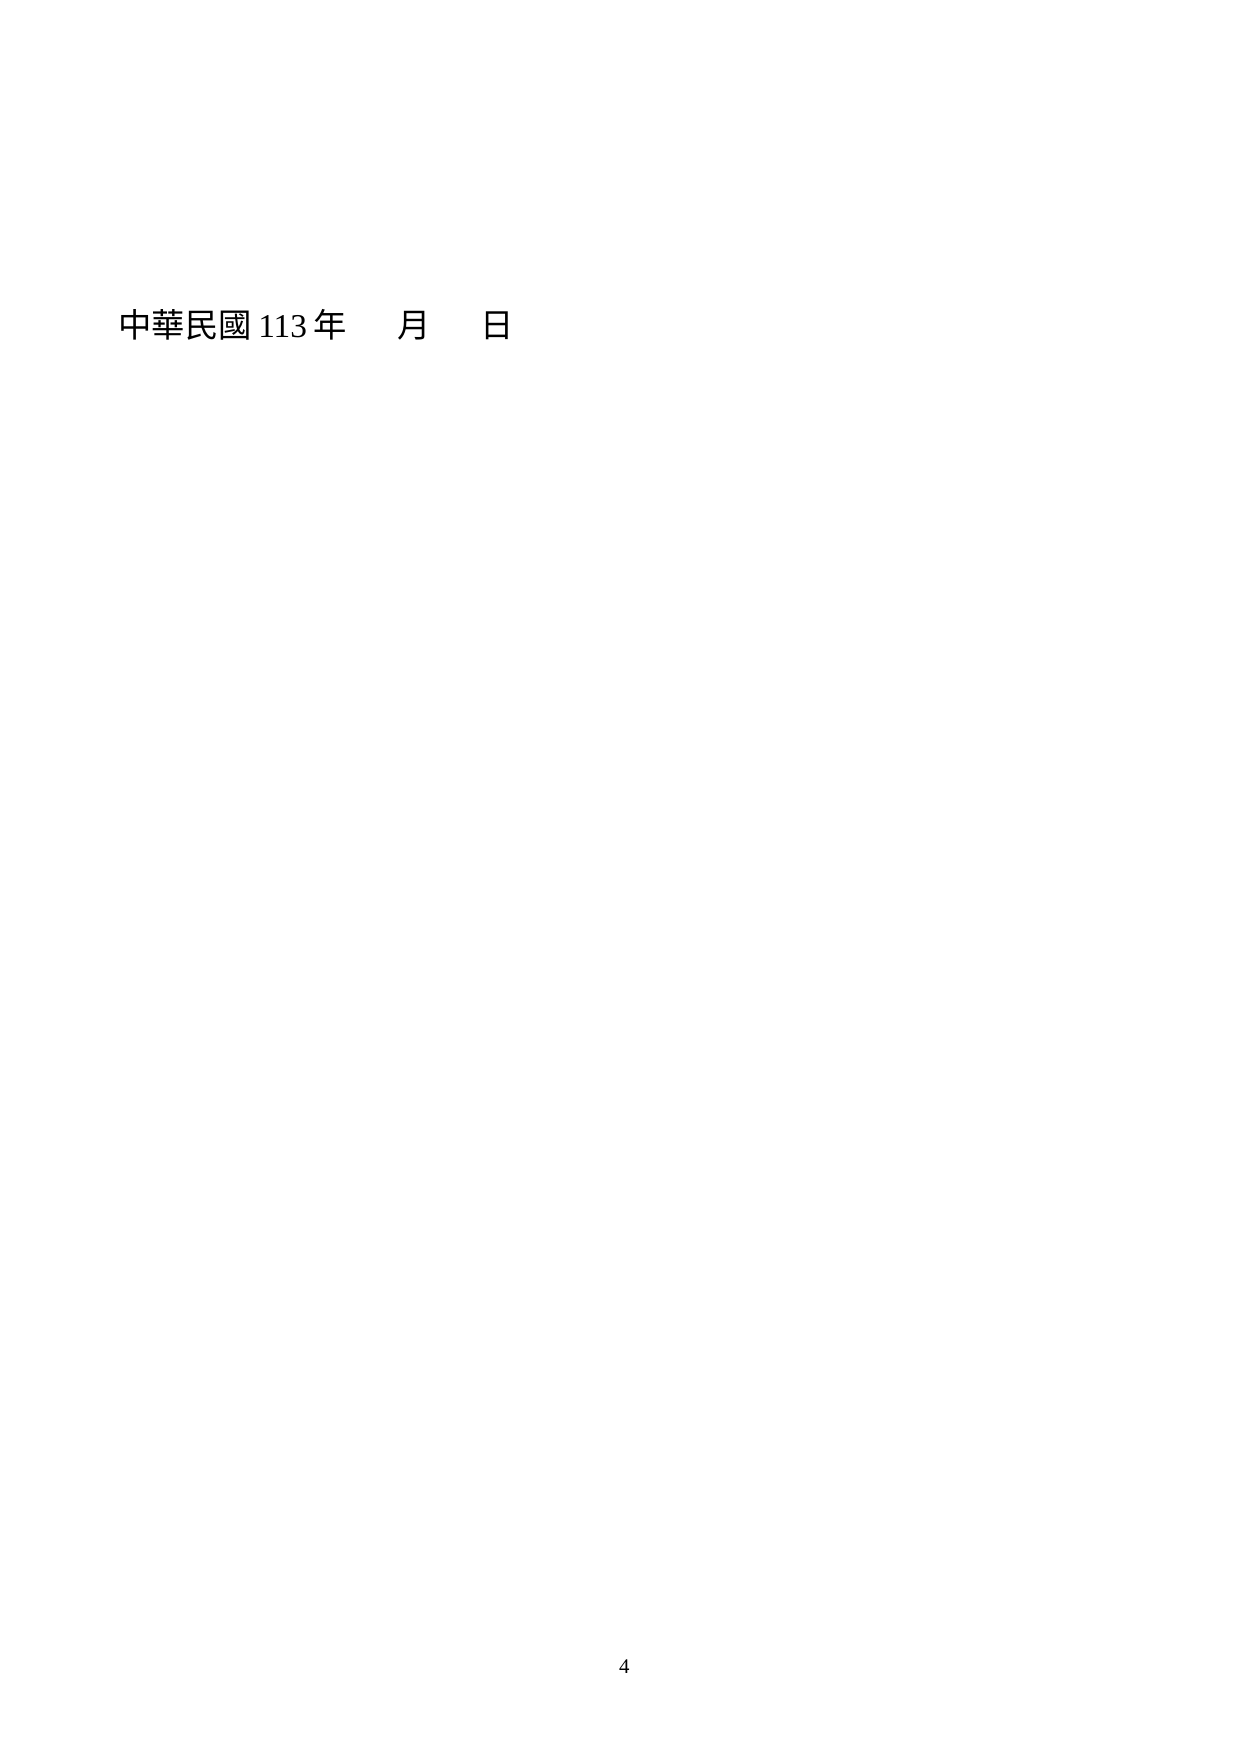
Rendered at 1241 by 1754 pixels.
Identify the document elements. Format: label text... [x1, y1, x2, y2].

text 中華民國113年 月 日 [118, 282, 1122, 344]
